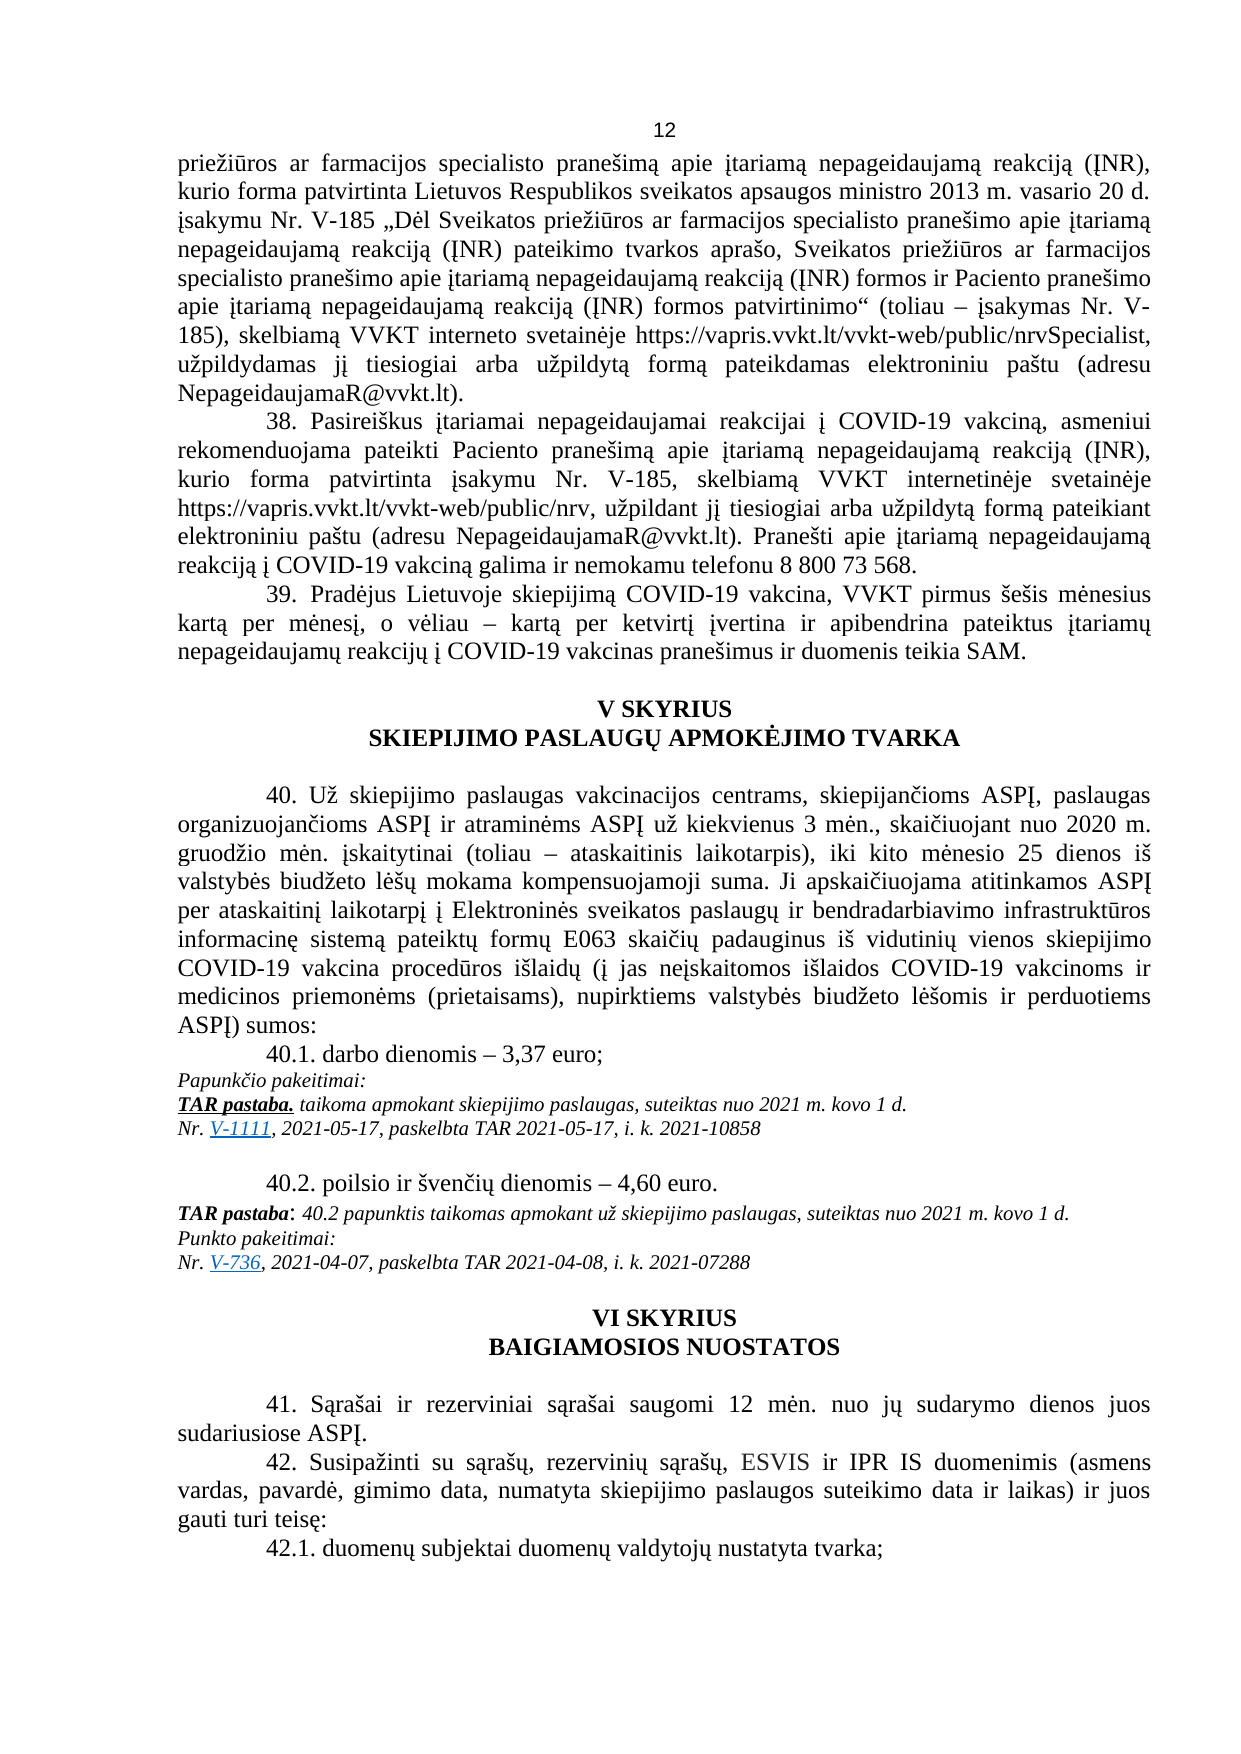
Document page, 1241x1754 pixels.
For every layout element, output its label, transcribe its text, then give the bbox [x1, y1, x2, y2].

text Nr. V-736, 2021-04-07, paskelbta TAR 2021-04-08, i. k. 2021-07288 [177, 1250, 1152, 1274]
text 42.1. duomenų subjektai duomenų valdytojų nustatyta tvarka; [177, 1533, 1152, 1562]
text 39. Pradėjus Lietuvoje skiepijimą COVID-19 vakcina, VVKT pirmus šešis mėnesius kartą per mėnesį, o vėliau – kartą per ketvirtį įvertina ir apibendrina pateiktus įtariamų nepageidaujamų reakcijų į COVID-19 vakcinas pranešimus ir duomenis teikia SAM. [177, 579, 1152, 665]
text TAR pastaba. taikoma apmokant skiepijimo paslaugas, suteiktas nuo 2021 m. kovo 1 d. [177, 1092, 1152, 1116]
text VI SKYRIUS [177, 1303, 1152, 1332]
text BAIGIAMOSIOS NUOSTATOS [177, 1332, 1152, 1360]
text 41. Sąrašai ir rezerviniai sąrašai saugomi 12 mėn. nuo jų sudarymo dienos juos sudariusiose ASPĮ. [177, 1389, 1152, 1447]
text V SKYRIUS [177, 694, 1152, 723]
text priežiūros ar farmacijos specialisto pranešimą apie įtariamą nepageidaujamą reakciją (ĮNR), kurio forma patvirtinta Lietuvos Respublikos sveikatos apsaugos ministro 2013 m. vasario 20 d. įsakymu Nr. V-185 „Dėl Sveikatos priežiūros ar farmacijos specialisto pranešimo apie įtariamą nepageidaujamą reakciją (ĮNR) pateikimo tvarkos aprašo, Sveikatos priežiūros ar farmacijos specialisto pranešimo apie įtariamą nepageidaujamą reakciją (ĮNR) formos ir Paciento pranešimo apie įtariamą nepageidaujamą reakciją (ĮNR) formos patvirtinimo“ (toliau – įsakymas Nr. V-185), skelbiamą VVKT interneto svetainėje https://vapris.vvkt.lt/vvkt-web/public/nrvSpecialist, užpildydamas jį tiesiogiai arba užpildytą formą pateikdamas elektroniniu paštu (adresu NepageidaujamaR@vvkt.lt). [177, 148, 1152, 406]
text 40. Už skiepijimo paslaugas vakcinacijos centrams, skiepijančioms ASPĮ, paslaugas organizuojančioms ASPĮ ir atraminėms ASPĮ už kiekvienus 3 mėn., skaičiuojant nuo 2020 m. gruodžio mėn. įskaitytinai (toliau – ataskaitinis laikotarpis), iki kito mėnesio 25 dienos iš valstybės biudžeto lėšų mokama kompensuojamoji suma. Ji apskaičiuojama atitinkamos ASPĮ per ataskaitinį laikotarpį į Elektroninės sveikatos paslaugų ir bendradarbiavimo infrastruktūros informacinę sistemą pateiktų formų E063 skaičių padauginus iš vidutinių vienos skiepijimo COVID-19 vakcina procedūros išlaidų (į jas neįskaitomos išlaidos COVID-19 vakcinoms ir medicinos priemonėms (prietaisams), nupirktiems valstybės biudžeto lėšomis ir perduotiems ASPĮ) sumos: [177, 780, 1152, 1039]
text 40.1. darbo dienomis – 3,37 euro; [177, 1039, 1152, 1068]
text Papunkčio pakeitimai: [177, 1068, 1152, 1092]
text TAR pastaba: 40.2 papunktis taikomas apmokant už skiepijimo paslaugas, suteiktas nuo 2021 m. kovo 1 d. [177, 1197, 1152, 1226]
text Nr. V-1111, 2021-05-17, paskelbta TAR 2021-05-17, i. k. 2021-10858 [177, 1116, 1152, 1140]
text 38. Pasireiškus įtariamai nepageidaujamai reakcijai į COVID-19 vakciną, asmeniui rekomenduojama pateikti Paciento pranešimą apie įtariamą nepageidaujamą reakciją (ĮNR), kurio forma patvirtinta įsakymu Nr. V-185, skelbiamą VVKT internetinėje svetainėje https://vapris.vvkt.lt/vvkt-web/public/nrv, užpildant jį tiesiogiai arba užpildytą formą pateikiant elektroniniu paštu (adresu NepageidaujamaR@vvkt.lt). Pranešti apie įtariamą nepageidaujamą reakciją į COVID-19 vakciną galima ir nemokamu telefonu 8 800 73 568. [177, 406, 1152, 579]
text 40.2. poilsio ir švenčių dienomis – 4,60 euro. [177, 1168, 1152, 1197]
text Punkto pakeitimai: [177, 1226, 1152, 1250]
text SKIEPIJIMO PASLAUGŲ APMOKĖJIMO TVARKA [177, 723, 1152, 751]
text 42. Susipažinti su sąrašų, rezervinių sąrašų, ESVIS ir IPR IS duomenimis (asmens vardas, pavardė, gimimo data, numatyta skiepijimo paslaugos suteikimo data ir laikas) ir juos gauti turi teisę: [177, 1447, 1152, 1533]
